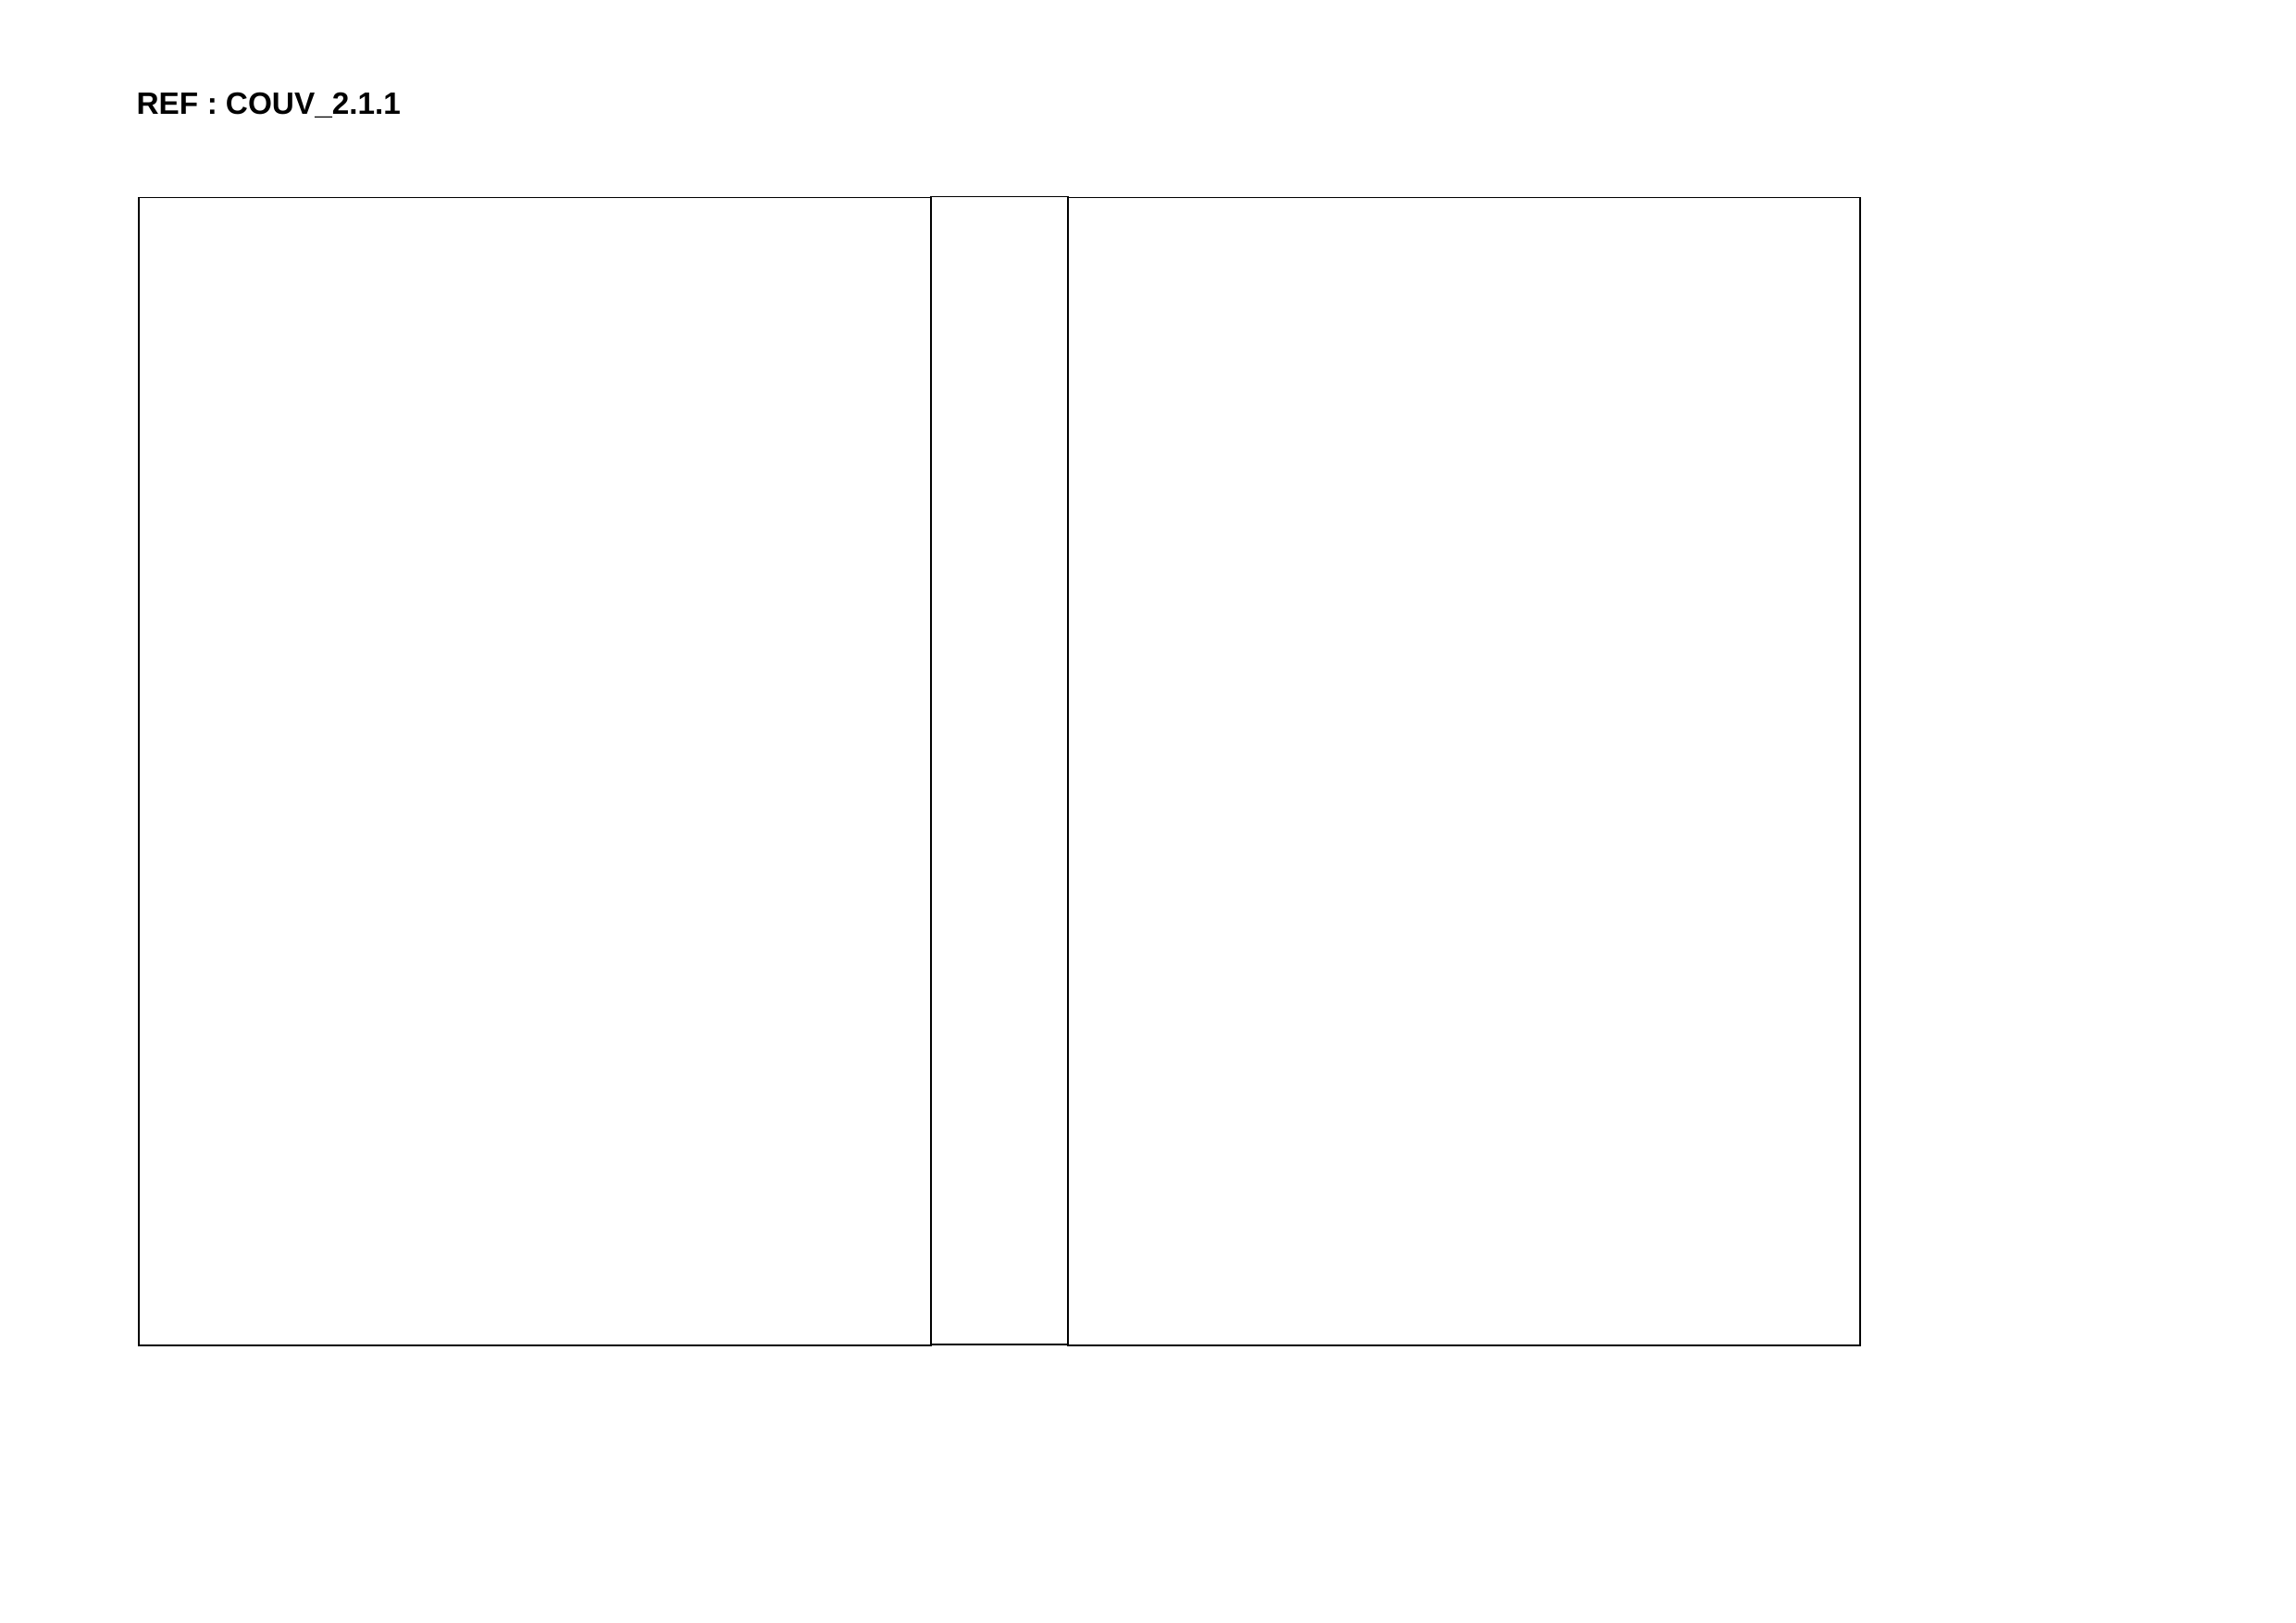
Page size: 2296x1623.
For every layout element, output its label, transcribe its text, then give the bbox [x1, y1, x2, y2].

subtitle REF : COUV_2.1.1 [0, 86, 2295, 120]
